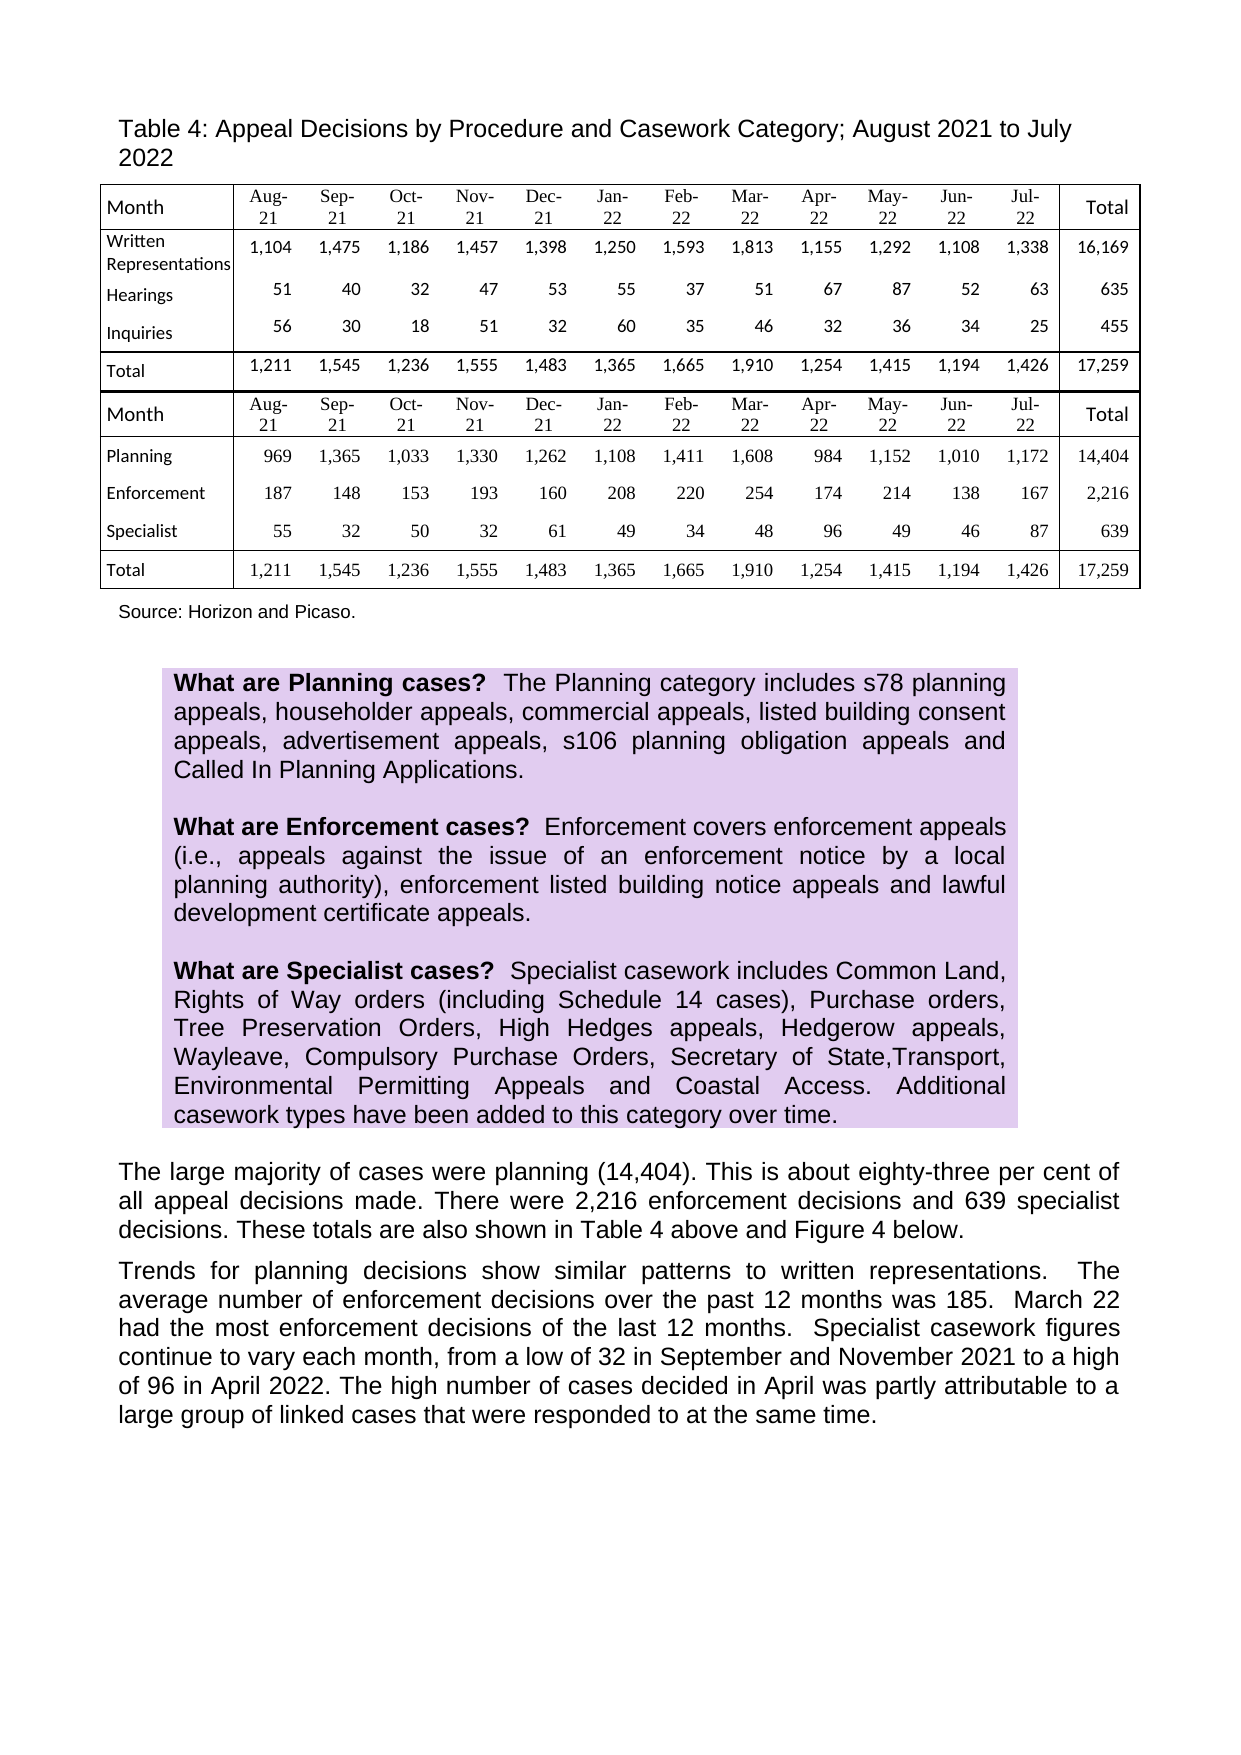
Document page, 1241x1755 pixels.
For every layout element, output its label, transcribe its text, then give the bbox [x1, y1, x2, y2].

table_header Jan-22 [578, 185, 647, 228]
text Table 4: Appeal Decisions by Procedure and Casework Category; August 2021 to July 2022 [118, 114, 1122, 172]
table_cell 51 [234, 275, 303, 313]
table_cell Sep-21 [303, 393, 372, 436]
table_cell 40 [303, 275, 372, 313]
table_cell Dec-21 [509, 393, 578, 436]
table_cell 1,545 [303, 353, 372, 389]
table_cell 635 [1060, 275, 1139, 313]
table_cell 1,152 [853, 437, 922, 474]
table_cell 1,475 [303, 230, 372, 275]
table_cell Oct-21 [372, 393, 440, 436]
table_cell Planning [101, 437, 233, 474]
table_cell 1,398 [509, 230, 578, 275]
table_cell 1,104 [234, 230, 303, 275]
table_cell 35 [647, 314, 716, 351]
table_header Nov-21 [440, 185, 509, 228]
table_header May-22 [853, 185, 922, 228]
table_cell 1,254 [784, 551, 853, 588]
table_cell 25 [991, 314, 1059, 351]
table_cell 1,608 [716, 437, 784, 474]
table_cell 53 [509, 275, 578, 313]
table_cell 1,665 [647, 551, 716, 588]
table_cell 34 [922, 314, 991, 351]
table_cell 455 [1060, 314, 1139, 351]
table_header Jun-22 [922, 185, 991, 228]
table_cell 14,404 [1060, 437, 1139, 474]
table_cell 208 [578, 474, 647, 512]
table_cell 1,365 [578, 353, 647, 389]
table_cell 1,483 [509, 551, 578, 588]
table_cell 2,216 [1060, 474, 1139, 512]
table_cell 49 [853, 512, 922, 550]
table_header Mar-22 [716, 185, 784, 228]
table_cell 36 [853, 314, 922, 351]
table_cell 1,108 [922, 230, 991, 275]
text The large majority of cases were planning (14,404). This is about eighty-three per cent of all appeal decisions made. There were 2,216 enforcement decisions and 639 specialist decisions. These totals are also shown in Table 4 above and Figure 4 below. [118, 1157, 1122, 1243]
table_header Sep-21 [303, 185, 372, 228]
table_cell 193 [440, 474, 509, 512]
table_cell 1,211 [234, 551, 303, 588]
table_header Aug-21 [234, 185, 303, 228]
table_cell 16,169 [1060, 230, 1139, 275]
table_cell 46 [716, 314, 784, 351]
table_cell 52 [922, 275, 991, 313]
table_cell 87 [853, 275, 922, 313]
table_cell 30 [303, 314, 372, 351]
table_cell 1,330 [440, 437, 509, 474]
table_header Oct-21 [372, 185, 440, 228]
table_cell 254 [716, 474, 784, 512]
table_cell 160 [509, 474, 578, 512]
table_cell 1,211 [234, 353, 303, 389]
table_cell 969 [234, 437, 303, 474]
table_cell 1,483 [509, 353, 578, 389]
table_cell 1,411 [647, 437, 716, 474]
table_cell 18 [372, 314, 440, 351]
table_cell Jul-22 [991, 393, 1059, 436]
table_cell 1,194 [922, 353, 991, 389]
table_cell 32 [784, 314, 853, 351]
table_cell 984 [784, 437, 853, 474]
table_cell Written Representations [101, 230, 233, 275]
table_cell 138 [922, 474, 991, 512]
table_cell 56 [234, 314, 303, 351]
table_cell 46 [922, 512, 991, 550]
table_cell Jan-22 [578, 393, 647, 436]
table_cell 174 [784, 474, 853, 512]
table_cell 1,665 [647, 353, 716, 389]
table_cell 1,910 [716, 353, 784, 389]
table_cell 1,365 [578, 551, 647, 588]
table_cell 49 [578, 512, 647, 550]
table_cell 1,236 [372, 353, 440, 389]
table_cell 1,457 [440, 230, 509, 275]
table_cell 32 [372, 275, 440, 313]
table_cell May-22 [853, 393, 922, 436]
table_cell 55 [234, 512, 303, 550]
table_cell 32 [509, 314, 578, 351]
table_cell 167 [991, 474, 1059, 512]
table_cell Total [101, 353, 233, 389]
table_cell 1,555 [440, 551, 509, 588]
table_cell 1,292 [853, 230, 922, 275]
table_cell 1,555 [440, 353, 509, 389]
table_header What are Planning cases? The Planning category includes s78 planning appeals, householder appeals, commercial appeals, listed building consent appeals, advertisement appeals, s106 planning obligation appeals and Called In Planning Applications. What are Enforcement cases? Enforcement covers enforcement appeals (i.e., appeals against the issue of an enforcement notice by a local planning authority), enforcement listed building notice appeals and lawful development certificate appeals. What are Specialist cases? Specialist casework includes Common Land, Rights of Way orders (including Schedule 14 cases), Purchase orders, Tree Preservation Orders, High Hedges appeals, Hedgerow appeals, Wayleave, Compulsory Purchase Orders, Secretary of State,Transport, Environmental Permitting Appeals and Coastal Access. Additional casework types have been added to this category over time. [162, 668, 1018, 1128]
table_header Jul-22 [991, 185, 1059, 228]
text Trends for planning decisions show similar patterns to written representations. The average number of enforcement decisions over the past 12 months was 185. March 22 had the most enforcement decisions of the last 12 months. Specialist casework figures continue to vary each month, from a low of 32 in September and November 2021 to a high of 96 in April 2022. The high number of cases decided in April was partly attributable to a large group of linked cases that were responded to at the same time. [118, 1256, 1122, 1428]
table_cell 1,254 [784, 353, 853, 389]
table_cell 60 [578, 314, 647, 351]
table_cell 1,010 [922, 437, 991, 474]
table_cell 1,415 [853, 551, 922, 588]
table_cell 1,426 [991, 551, 1059, 588]
table_cell 214 [853, 474, 922, 512]
table_cell 96 [784, 512, 853, 550]
table_cell 1,033 [372, 437, 440, 474]
table_cell 51 [440, 314, 509, 351]
table_cell 67 [784, 275, 853, 313]
table_cell Inquiries [101, 314, 233, 351]
table_cell 148 [303, 474, 372, 512]
table_cell 17,259 [1060, 551, 1139, 588]
table_cell Apr-22 [784, 393, 853, 436]
table_cell 87 [991, 512, 1059, 550]
table_cell 1,910 [716, 551, 784, 588]
table_cell 153 [372, 474, 440, 512]
table_cell 63 [991, 275, 1059, 313]
table_cell Hearings [101, 275, 233, 313]
table_cell 1,155 [784, 230, 853, 275]
table_cell 220 [647, 474, 716, 512]
table_cell Aug-21 [234, 393, 303, 436]
table_cell 1,545 [303, 551, 372, 588]
table_cell 32 [440, 512, 509, 550]
table_cell 1,250 [578, 230, 647, 275]
table_cell 37 [647, 275, 716, 313]
table_cell Month [101, 393, 233, 436]
table_cell 47 [440, 275, 509, 313]
table_cell Enforcement [101, 474, 233, 512]
table_cell Jun-22 [922, 393, 991, 436]
table_cell 187 [234, 474, 303, 512]
table_cell 1,108 [578, 437, 647, 474]
table_header Month [101, 185, 233, 228]
table_cell Feb-22 [647, 393, 716, 436]
table_cell 1,338 [991, 230, 1059, 275]
table_cell 1,236 [372, 551, 440, 588]
table_cell 1,415 [853, 353, 922, 389]
table_cell 51 [716, 275, 784, 313]
table_cell Total [101, 551, 233, 588]
table_cell 17,259 [1060, 353, 1139, 389]
table_header Dec-21 [509, 185, 578, 228]
table_cell Specialist [101, 512, 233, 550]
table_cell 1,813 [716, 230, 784, 275]
table_cell 34 [647, 512, 716, 550]
table_cell 1,262 [509, 437, 578, 474]
table_cell 1,194 [922, 551, 991, 588]
table_cell 1,426 [991, 353, 1059, 389]
table_cell 1,593 [647, 230, 716, 275]
table_header Apr-22 [784, 185, 853, 228]
table_cell 32 [303, 512, 372, 550]
table_cell Nov-21 [440, 393, 509, 436]
table_cell 1,365 [303, 437, 372, 474]
table_cell 1,186 [372, 230, 440, 275]
table_cell 50 [372, 512, 440, 550]
table_cell 48 [716, 512, 784, 550]
table_header Feb-22 [647, 185, 716, 228]
table_cell 55 [578, 275, 647, 313]
table_cell 1,172 [991, 437, 1059, 474]
text Source: Horizon and Picaso. [118, 601, 1122, 623]
table_cell 639 [1060, 512, 1139, 550]
table_header Total [1060, 185, 1139, 228]
table_cell Total [1060, 393, 1139, 436]
table_cell Mar-22 [716, 393, 784, 436]
table_cell 61 [509, 512, 578, 550]
